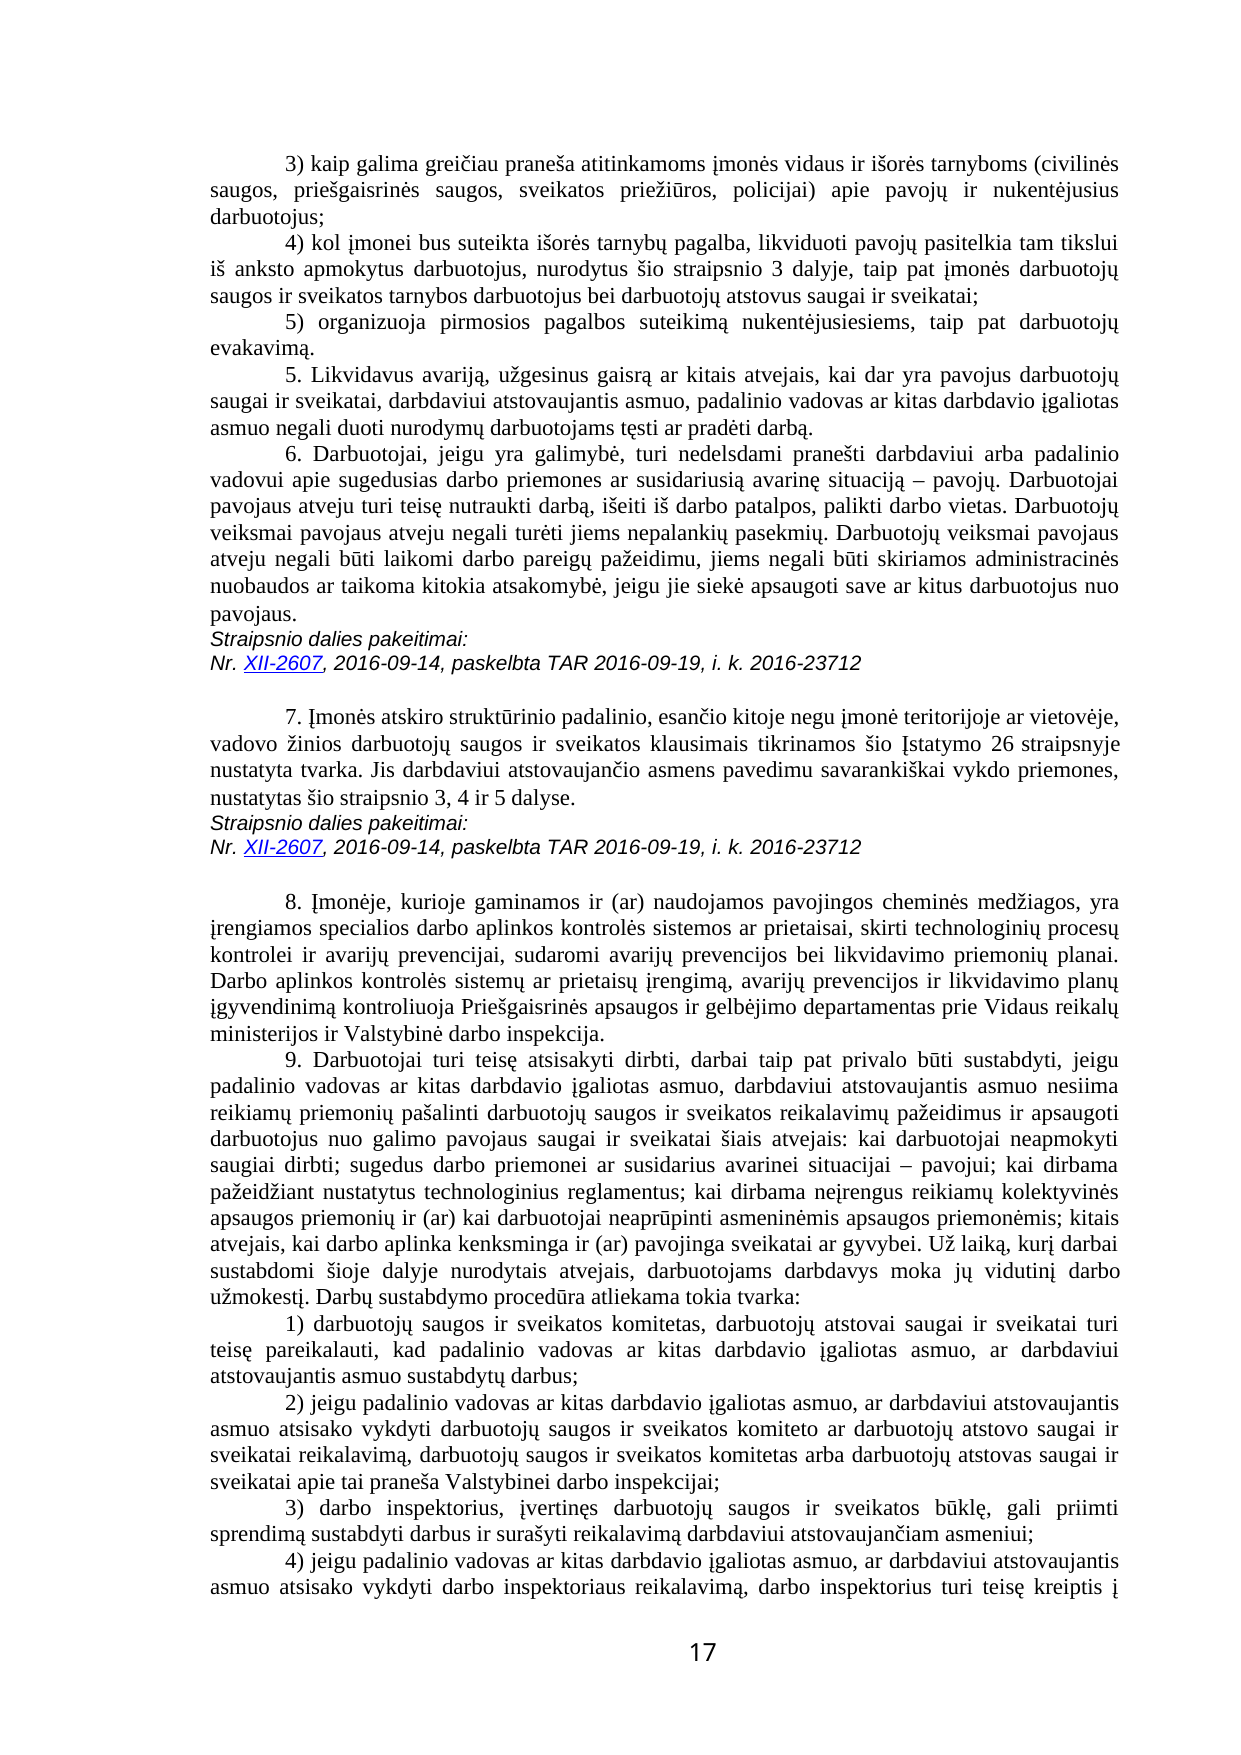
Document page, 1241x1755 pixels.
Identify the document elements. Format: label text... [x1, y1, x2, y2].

text 4) jeigu padalinio vadovas ar kitas darbdavio įgaliotas asmuo, ar darbdaviui atstovaujantis asmuo atsisako vykdyti darbo inspektoriaus reikalavimą, darbo inspektorius turi teisę kreiptis į [210, 1547, 1120, 1599]
text 3) darbo inspektorius, įvertinęs darbuotojų saugos ir sveikatos būklę, gali priimti sprendimą sustabdyti darbus ir surašyti reikalavimą darbdaviui atstovaujančiam asmeniui; [210, 1494, 1120, 1547]
text Nr. XII-2607, 2016-09-14, paskelbta TAR 2016-09-19, i. k. 2016-23712 [210, 651, 1120, 675]
text 2) jeigu padalinio vadovas ar kitas darbdavio įgaliotas asmuo, ar darbdaviui atstovaujantis asmuo atsisako vykdyti darbuotojų saugos ir sveikatos komiteto ar darbuotojų atstovo saugai ir sveikatai reikalavimą, darbuotojų saugos ir sveikatos komitetas arba darbuotojų atstovas saugai ir sveikatai apie tai praneša Valstybinei darbo inspekcijai; [210, 1389, 1120, 1494]
text 1) darbuotojų saugos ir sveikatos komitetas, darbuotojų atstovai saugai ir sveikatai turi teisę pareikalauti, kad padalinio vadovas ar kitas darbdavio įgaliotas asmuo, ar darbdaviui atstovaujantis asmuo sustabdytų darbus; [210, 1309, 1120, 1389]
text 7. Įmonės atskiro struktūrinio padalinio, esančio kitoje negu įmonė teritorijoje ar vietovėje, vadovo žinios darbuotojų saugos ir sveikatos klausimais tikrinamos šio Įstatymo 26 straipsnyje nustatyta tvarka. Jis darbdaviui atstovaujančio asmens pavedimu savarankiškai vykdo priemones, nustatytas šio straipsnio 3, 4 ir 5 dalyse. [210, 703, 1120, 811]
text 8. Įmonėje, kurioje gaminamos ir (ar) naudojamos pavojingos cheminės medžiagos, yra įrengiamos specialios darbo aplinkos kontrolės sistemos ar prietaisai, skirti technologinių procesų kontrolei ir avarijų prevencijai, sudaromi avarijų prevencijos bei likvidavimo priemonių planai. Darbo aplinkos kontrolės sistemų ar prietaisų įrengimą, avarijų prevencijos ir likvidavimo planų įgyvendinimą kontroliuoja Priešgaisrinės apsaugos ir gelbėjimo departamentas prie Vidaus reikalų ministerijos ir Valstybinė darbo inspekcija. [210, 888, 1120, 1046]
text 6. Darbuotojai, jeigu yra galimybė, turi nedelsdami pranešti darbdaviui arba padalinio vadovui apie sugedusias darbo priemones ar susidariusią avarinę situaciją – pavojų. Darbuotojai pavojaus atveju turi teisę nutraukti darbą, išeiti iš darbo patalpos, palikti darbo vietas. Darbuotojų veiksmai pavojaus atveju negali turėti jiems nepalankių pasekmių. Darbuotojų veiksmai pavojaus atveju negali būti laikomi darbo pareigų pažeidimu, jiems negali būti skiriamos administracinės nuobaudos ar taikoma kitokia atsakomybė, jeigu jie siekė apsaugoti save ar kitus darbuotojus nuo pavojaus. [210, 440, 1120, 627]
text 5) organizuoja pirmosios pagalbos suteikimą nukentėjusiesiems, taip pat darbuotojų evakavimą. [210, 308, 1120, 361]
text 9. Darbuotojai turi teisę atsisakyti dirbti, darbai taip pat privalo būti sustabdyti, jeigu padalinio vadovas ar kitas darbdavio įgaliotas asmuo, darbdaviui atstovaujantis asmuo nesiima reikiamų priemonių pašalinti darbuotojų saugos ir sveikatos reikalavimų pažeidimus ir apsaugoti darbuotojus nuo galimo pavojaus saugai ir sveikatai šiais atvejais: kai darbuotojai neapmokyti saugiai dirbti; sugedus darbo priemonei ar susidarius avarinei situacijai – pavojui; kai dirbama pažeidžiant nustatytus technologinius reglamentus; kai dirbama neįrengus reikiamų kolektyvinės apsaugos priemonių ir (ar) kai darbuotojai neaprūpinti asmeninėmis apsaugos priemonėmis; kitais atvejais, kai darbo aplinka kenksminga ir (ar) pavojinga sveikatai ar gyvybei. Už laiką, kurį darbai sustabdomi šioje dalyje nurodytais atvejais, darbuotojams darbdavys moka jų vidutinį darbo užmokestį. Darbų sustabdymo procedūra atliekama tokia tvarka: [210, 1046, 1120, 1309]
text Straipsnio dalies pakeitimai: [210, 811, 1120, 835]
text 5. Likvidavus avariją, užgesinus gaisrą ar kitais atvejais, kai dar yra pavojus darbuotojų saugai ir sveikatai, darbdaviui atstovaujantis asmuo, padalinio vadovas ar kitas darbdavio įgaliotas asmuo negali duoti nurodymų darbuotojams tęsti ar pradėti darbą. [210, 361, 1120, 440]
text 4) kol įmonei bus suteikta išorės tarnybų pagalba, likviduoti pavojų pasitelkia tam tikslui iš anksto apmokytus darbuotojus, nurodytus šio straipsnio 3 dalyje, taip pat įmonės darbuotojų saugos ir sveikatos tarnybos darbuotojus bei darbuotojų atstovus saugai ir sveikatai; [210, 229, 1120, 308]
text Nr. XII-2607, 2016-09-14, paskelbta TAR 2016-09-19, i. k. 2016-23712 [210, 835, 1120, 859]
text 3) kaip galima greičiau praneša atitinkamoms įmonės vidaus ir išorės tarnyboms (civilinės saugos, priešgaisrinės saugos, sveikatos priežiūros, policijai) apie pavojų ir nukentėjusius darbuotojus; [210, 150, 1120, 229]
text Straipsnio dalies pakeitimai: [210, 627, 1120, 651]
